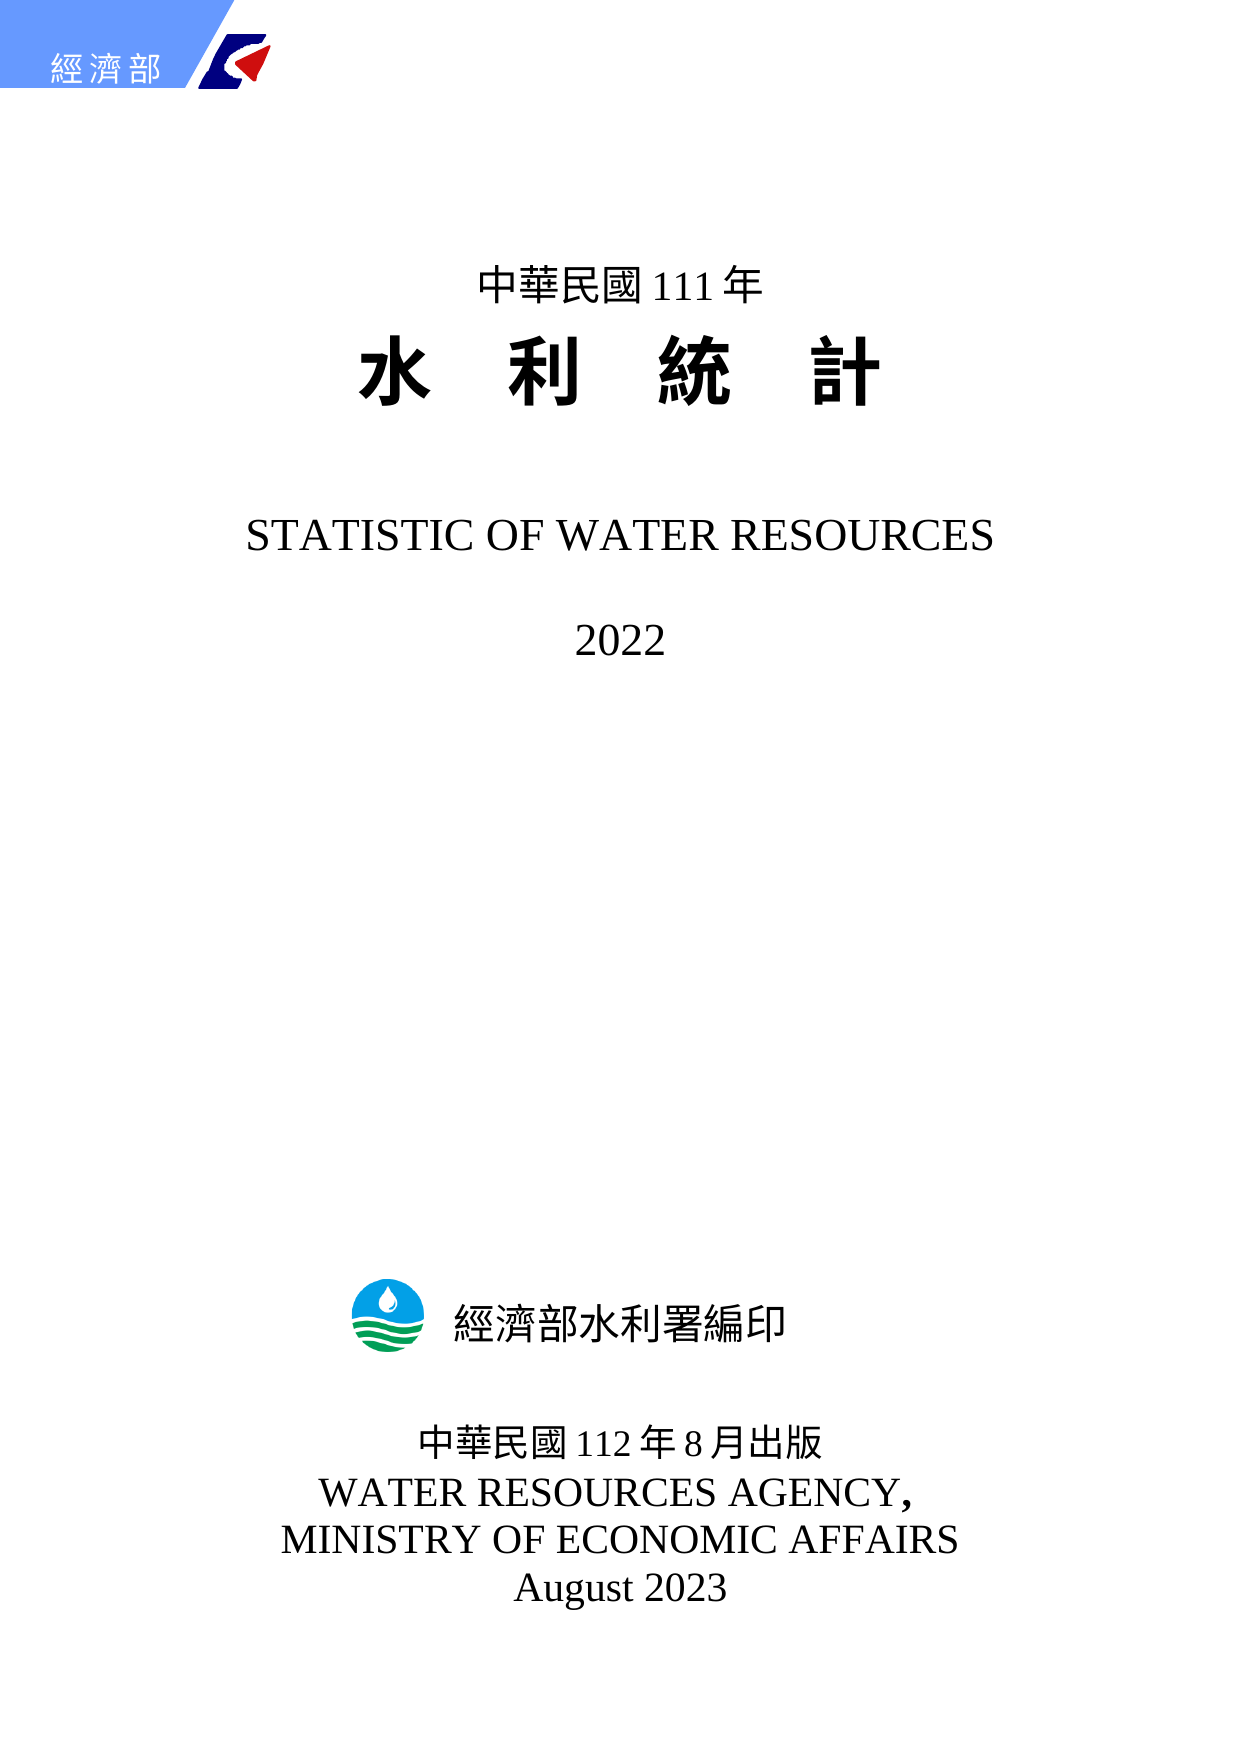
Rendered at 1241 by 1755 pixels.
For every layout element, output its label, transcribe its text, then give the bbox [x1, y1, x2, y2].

text STATISTIC OF WATER RESOURCES [59, 507, 1181, 560]
text 中華民國111年 [59, 252, 1181, 312]
text WATER RESOURCES AGENCY, [59, 1467, 1181, 1515]
text MINISTRY OF ECONOMIC AFFAIRS [59, 1515, 1181, 1563]
text 中華民國112年8月出版 [59, 1413, 1181, 1467]
text 2022 [59, 613, 1181, 665]
text August 2023 [59, 1563, 1181, 1611]
text 經濟部水利署編印 [59, 1291, 1181, 1369]
text 水 利 統 計 [59, 312, 1181, 421]
